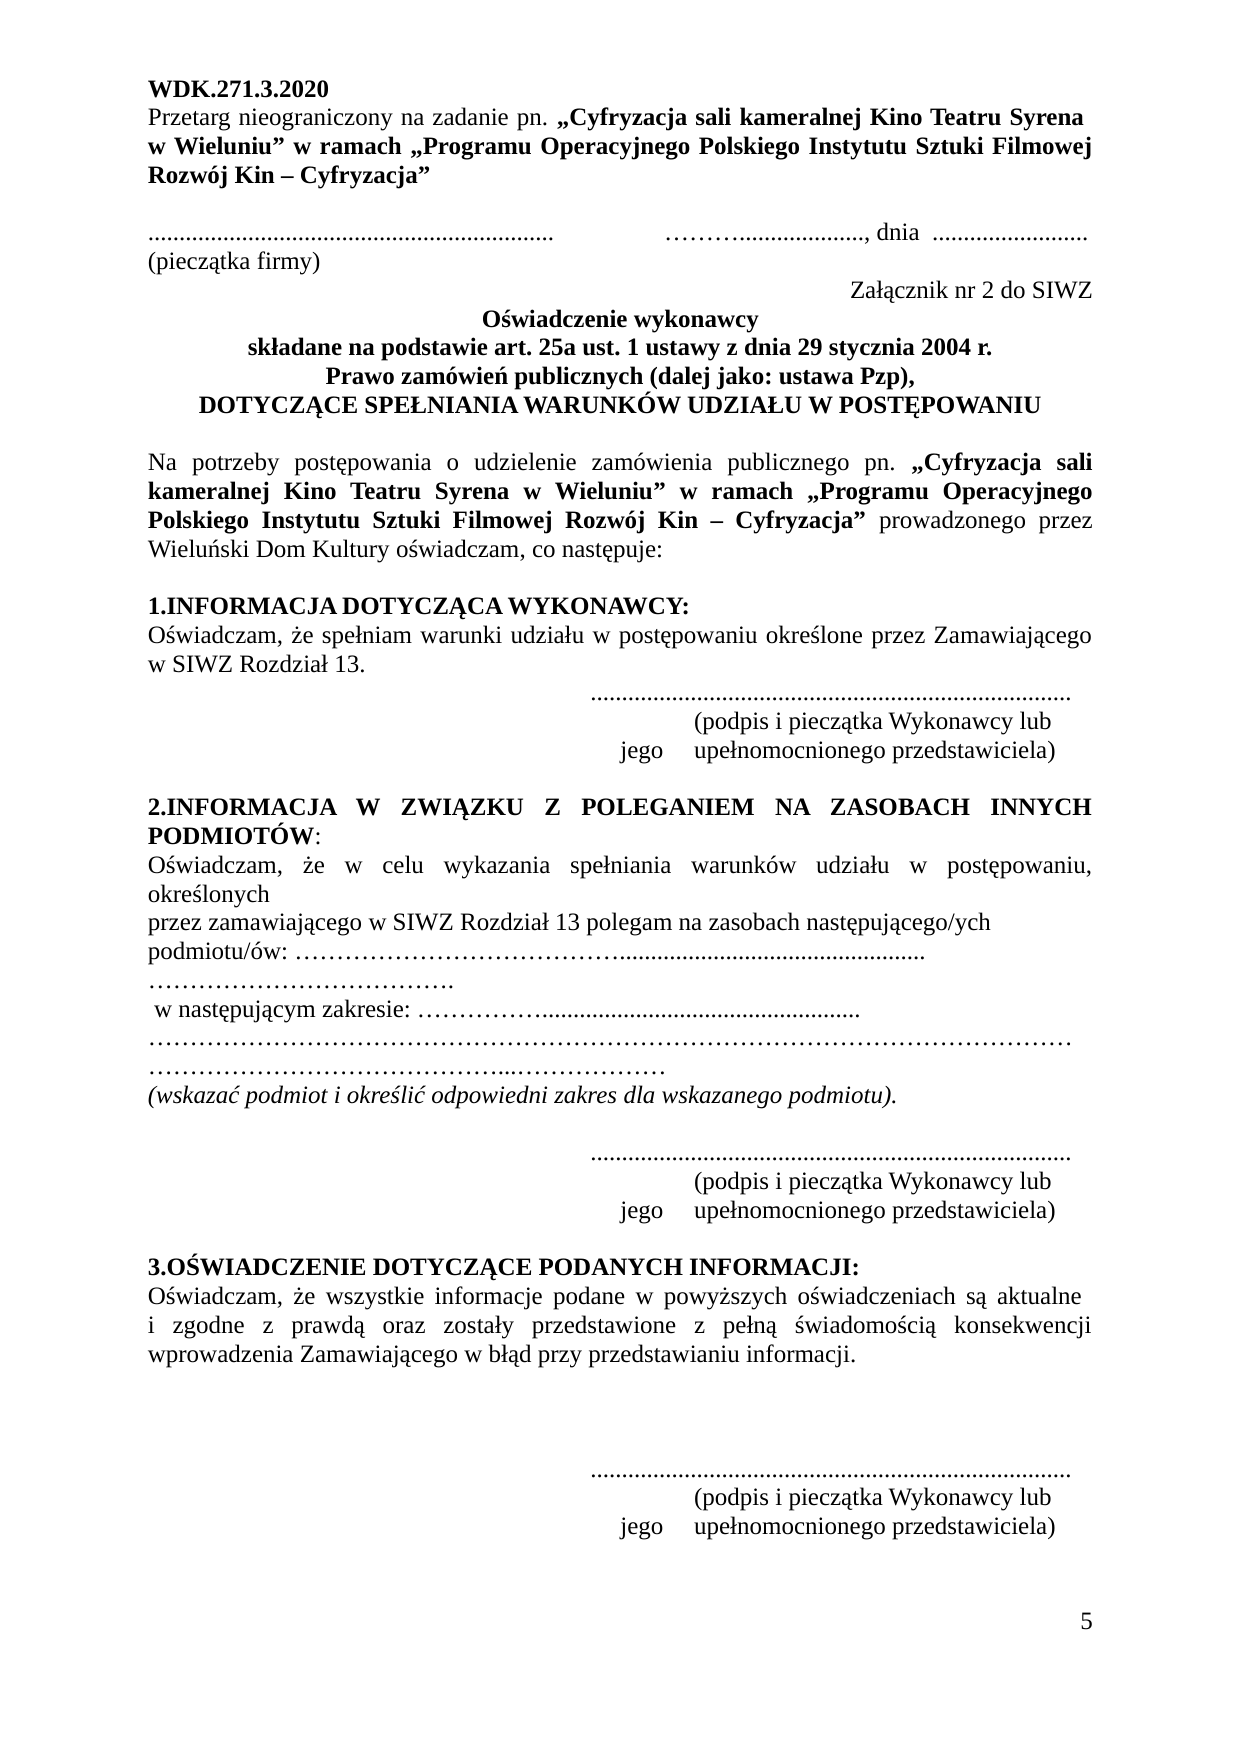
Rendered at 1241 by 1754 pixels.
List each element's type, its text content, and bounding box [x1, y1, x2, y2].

text Oświadczenie wykonawcy [148, 304, 1093, 332]
text Na potrzeby postępowania o udzielenie zamówienia publicznego pn. „Cyfryzacja sali kameralnej Kino Teatru Syrena w Wieluniu” w ramach „Programu Operacyjnego Polskiego Instytutu Sztuki Filmowej Rozwój Kin – Cyfryzacja” prowadzonego przez Wieluński Dom Kultury oświadczam, co następuje: [148, 447, 1093, 562]
text 2.INFORMACJA W ZWIĄZKU Z POLEGANIEM NA ZASOBACH INNYCH PODMIOTÓW: [148, 792, 1093, 850]
text (podpis i pieczątka Wykonawcy lub jego upełnomocnionego przedstawiciela) [620, 1166, 1093, 1224]
text Przetarg nieograniczony na zadanie pn. „Cyfryzacja sali kameralnej Kino Teatru Syrena w Wieluniu” w ramach „Programu Operacyjnego Polskiego Instytutu Sztuki Filmowej Rozwój Kin – Cyfryzacja” [148, 102, 1093, 189]
text przez zamawiającego w SIWZ Rozdział 13 polegam na zasobach następującego/ych podmiotu/ów: ………………………………….................................................………………………………. [148, 907, 1093, 994]
text (wskazać podmiot i określić odpowiedni zakres dla wskazanego podmiotu). [148, 1080, 1093, 1109]
text (pieczątka firmy) [148, 246, 1093, 275]
text (podpis i pieczątka Wykonawcy lub jego upełnomocnionego przedstawiciela) [620, 1482, 1093, 1540]
text Oświadczam, że w celu wykazania spełniania warunków udziału w postępowaniu, określonych [148, 850, 1093, 907]
text ................................................................. ………...................., dnia ......................... [148, 217, 1093, 246]
text 1.INFORMACJA DOTYCZĄCA WYKONAWCY: [148, 591, 1093, 620]
text ............................................................................. [148, 1137, 1093, 1166]
text ............................................................................. [148, 677, 1093, 706]
text 3.OŚWIADCZENIE DOTYCZĄCE PODANYCH INFORMACJI: [148, 1252, 1093, 1281]
text składane na podstawie art. 25a ust. 1 ustawy z dnia 29 stycznia 2004 r. [148, 332, 1093, 361]
text (podpis i pieczątka Wykonawcy lub jego upełnomocnionego przedstawiciela) [620, 706, 1093, 764]
text ............................................................................. [516, 1454, 1093, 1482]
text Oświadczam, że wszystkie informacje podane w powyższych oświadczeniach są aktualne i zgodne z prawdą oraz zostały przedstawione z pełną świadomością konsekwencji wprowadzenia Zamawiającego w błąd przy przedstawianiu informacji. [148, 1281, 1093, 1367]
text DOTYCZĄCE SPEŁNIANIA WARUNKÓW UDZIAŁU W POSTĘPOWANIU [148, 390, 1093, 419]
text Oświadczam, że spełniam warunki udziału w postępowaniu określone przez Zamawiającego w SIWZ Rozdział 13. [148, 620, 1093, 677]
text WDK.271.3.2020 [148, 74, 1093, 102]
text w następującym zakresie: ……………...................................................………………………………………………………………………………………………………………………………………...……………… [148, 994, 1093, 1080]
text Prawo zamówień publicznych (dalej jako: ustawa Pzp), [148, 361, 1093, 390]
text Załącznik nr 2 do SIWZ [668, 275, 1093, 304]
